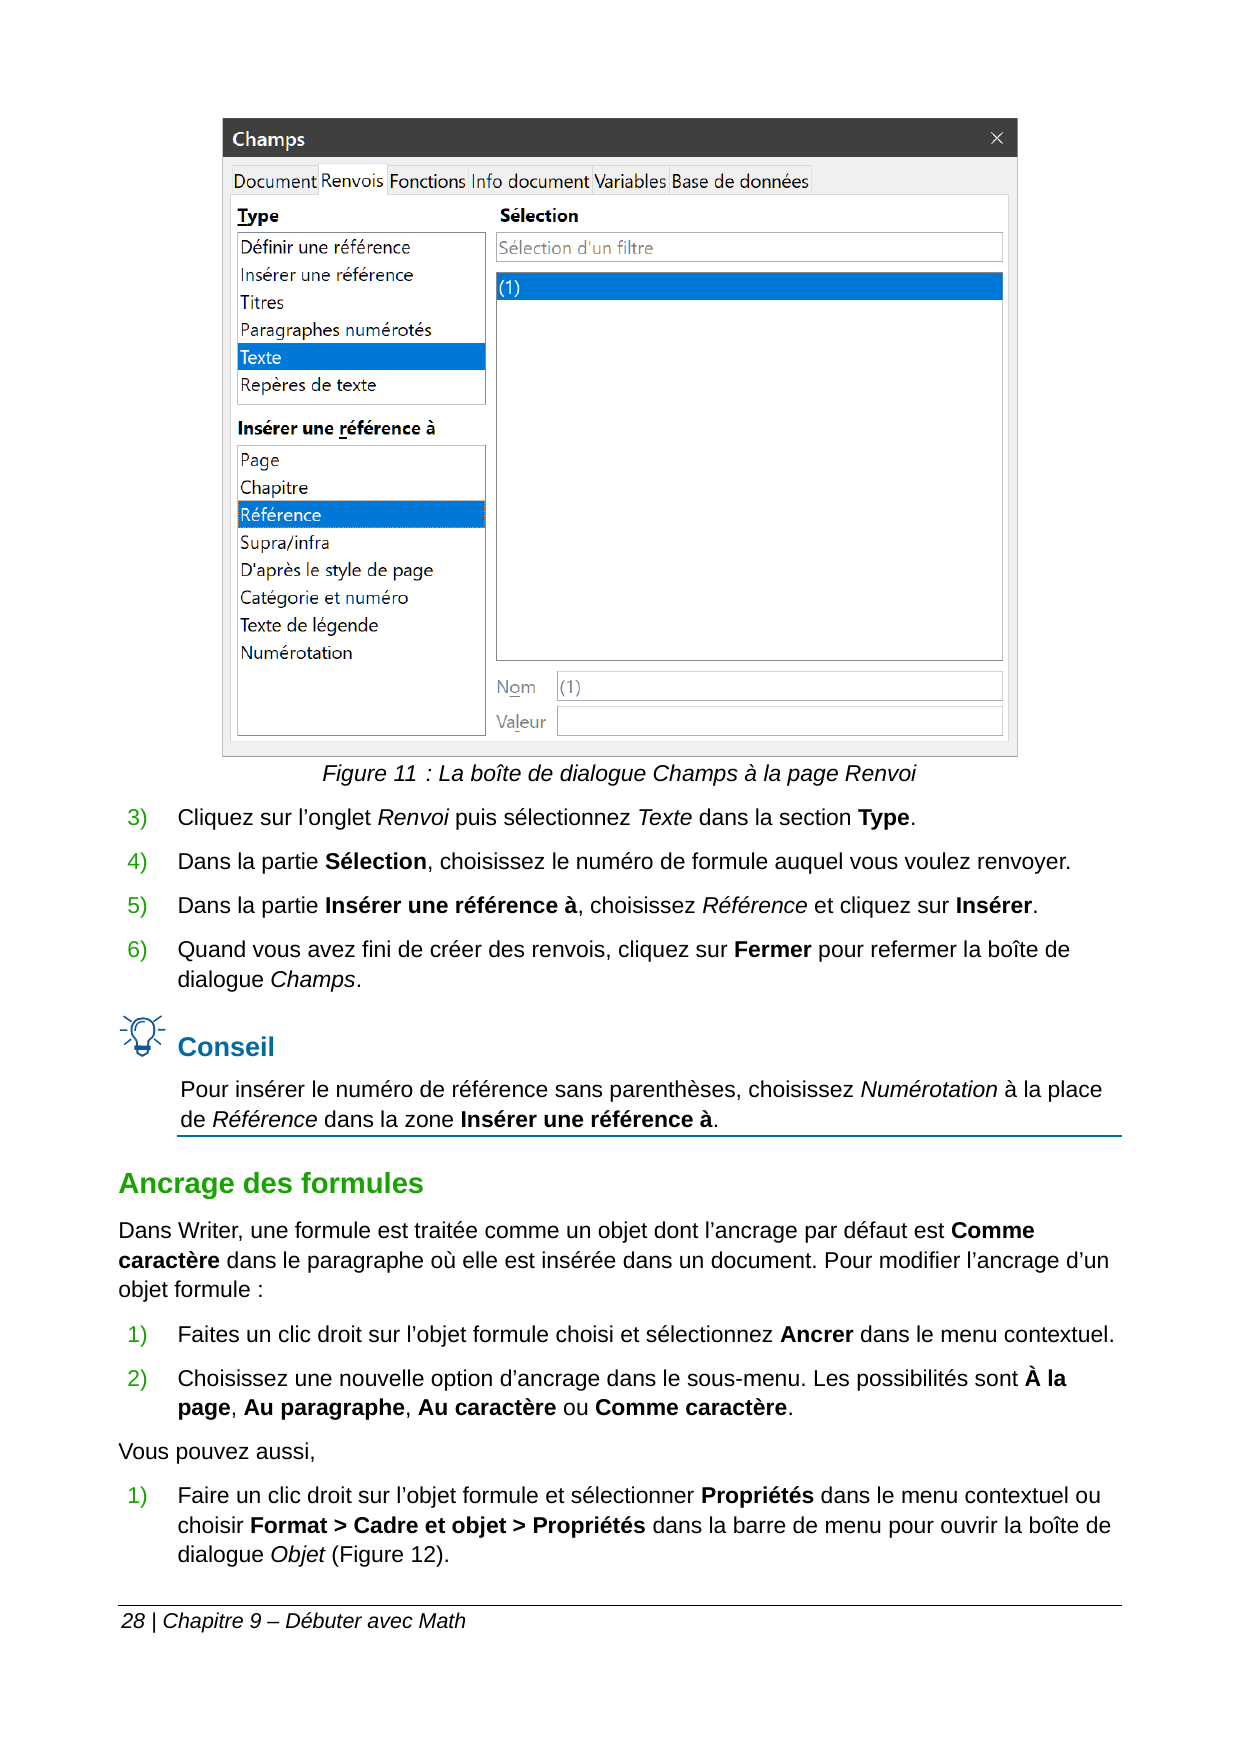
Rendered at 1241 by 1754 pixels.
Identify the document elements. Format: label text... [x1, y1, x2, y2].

list Faire un clic droit sur l’objet formule et sélectionner Propriétés dans le menu contextuel ou choisir Format > Cadre et objet > Propriétés dans la barre de menu pour ouvrir la boîte de dialogue Objet (Figure 12). [148, 1479, 1122, 1567]
list Conseil [118, 1014, 1122, 1063]
list Cliquez sur l’onglet Renvoi puis sélectionnez Texte dans la section Type. [148, 801, 1122, 830]
list Dans la partie Insérer une référence à, choisissez Référence et cliquez sur Insérer. [148, 889, 1122, 918]
text Dans Writer, une formule est traitée comme un objet dont l’ancrage par défaut est Comme caractère dans le paragraphe où elle est insérée dans un document. Pour modifier l’ancrage d’un objet formule : [118, 1214, 1122, 1303]
list Dans la partie Sélection, choisissez le numéro de formule auquel vous voulez renvoyer. [148, 845, 1122, 874]
text Vous pouvez aussi, [118, 1435, 1122, 1464]
subtitle Ancrage des formules [118, 1166, 1122, 1200]
text Figure 11 : La boîte de dialogue Champs à la page Renvoi [118, 757, 1122, 786]
picture [222, 118, 1018, 757]
text Pour insérer le numéro de référence sans parenthèses, choisissez Numérotation à la place de Référence dans la zone Insérer une référence à. [177, 1070, 1122, 1135]
list Faites un clic droit sur l’objet formule choisi et sélectionnez Ancrer dans le menu contextuel. [148, 1317, 1122, 1347]
list Quand vous avez fini de créer des renvois, cliquez sur Fermer pour refermer la boîte de dialogue Champs. [148, 933, 1122, 992]
list Choisissez une nouvelle option d’ancrage dans le sous-menu. Les possibilités sont À la page, Au paragraphe, Au caractère ou Comme caractère. [148, 1361, 1122, 1420]
